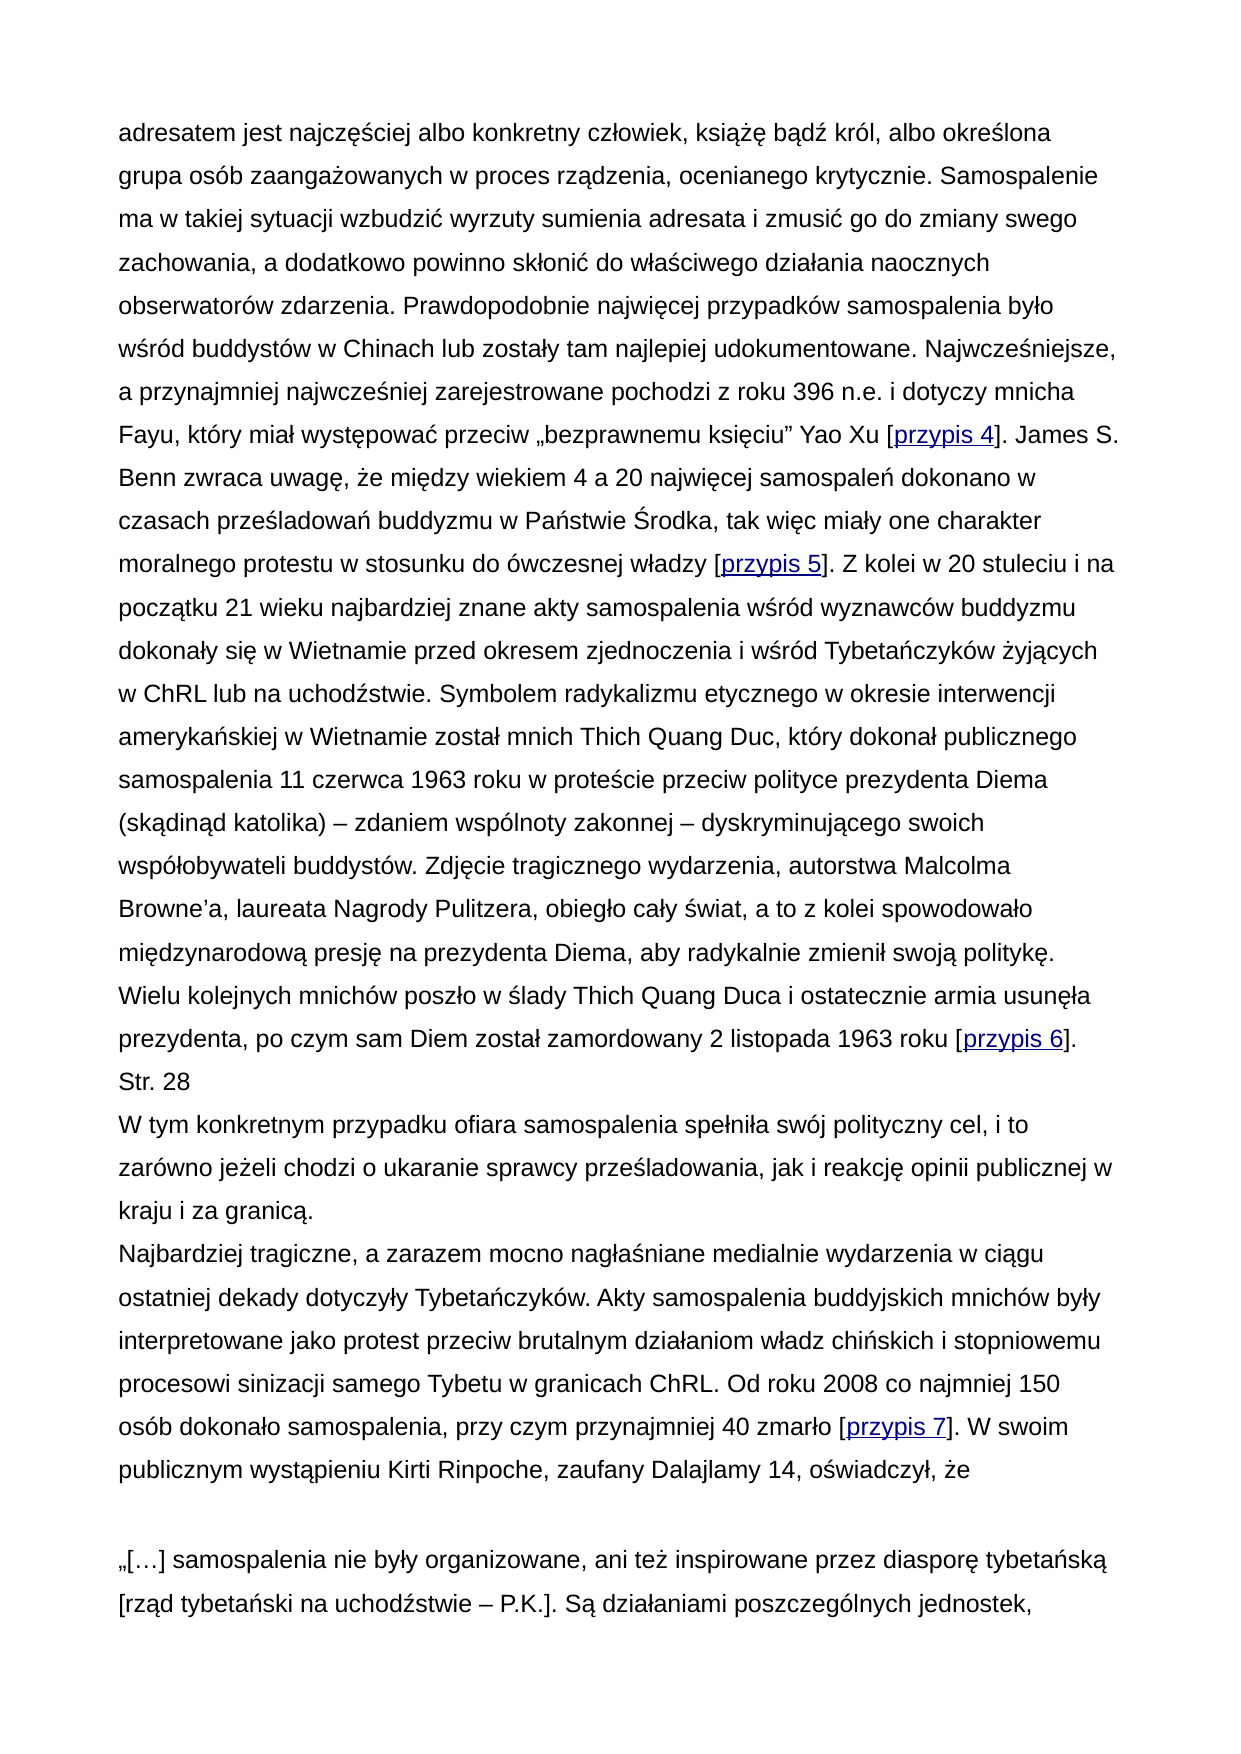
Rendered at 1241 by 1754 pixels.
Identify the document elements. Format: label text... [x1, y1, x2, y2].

text W tym konkretnym przypadku ofiara samospalenia spełniła swój polityczny cel, i to zarówno jeżeli chodzi o ukaranie sprawcy prześladowania, jak i reakcję opinii publicznej w kraju i za granicą. [118, 1110, 1122, 1225]
text Str. 28 [118, 1067, 1122, 1096]
text adresatem jest najczęściej albo konkretny człowiek, książę bądź król, albo określona grupa osób zaangażowanych w proces rządzenia, ocenianego krytycznie. Samospalenie ma w takiej sytuacji wzbudzić wyrzuty sumienia adresata i zmusić go do zmiany swego zachowania, a dodatkowo powinno skłonić do właściwego działania naocznych obserwatorów zdarzenia. Prawdopodobnie najwięcej przypadków samospalenia było wśród buddystów w Chinach lub zostały tam najlepiej udokumentowane. Najwcześniejsze, a przynajmniej najwcześniej zarejestrowane pochodzi z roku 396 n.e. i dotyczy mnicha Fayu, który miał występować przeciw „bezprawnemu księciu” Yao Xu [przypis 4]. James S. Benn zwraca uwagę, że między wiekiem 4 a 20 najwięcej samospaleń dokonano w czasach prześladowań buddyzmu w Państwie Środka, tak więc miały one charakter moralnego protestu w stosunku do ówczesnej władzy [przypis 5]. Z kolei w 20 stuleciu i na początku 21 wieku najbardziej znane akty samospalenia wśród wyznawców buddyzmu dokonały się w Wietnamie przed okresem zjednoczenia i wśród Tybetańczyków żyjących w ChRL lub na uchodźstwie. Symbolem radykalizmu etycznego w okresie interwencji amerykańskiej w Wietnamie został mnich Thich Quang Duc, który dokonał publicznego samospalenia 11 czerwca 1963 roku w proteście przeciw polityce prezydenta Diema (skądinąd katolika) – zdaniem wspólnoty zakonnej – dyskryminującego swoich współobywateli buddystów. Zdjęcie tragicznego wydarzenia, autorstwa Malcolma Browne’a, laureata Nagrody Pulitzera, obiegło cały świat, a to z kolei spowodowało międzynarodową presję na prezydenta Diema, aby radykalnie zmienił swoją politykę. Wielu kolejnych mnichów poszło w ślady Thich Quang Duca i ostatecznie armia usunęła prezydenta, po czym sam Diem został zamordowany 2 listopada 1963 roku [przypis 6]. [118, 118, 1122, 1052]
text Najbardziej tragiczne, a zarazem mocno nagłaśniane medialnie wydarzenia w ciągu ostatniej dekady dotyczyły Tybetańczyków. Akty samospalenia buddyjskich mnichów były interpretowane jako protest przeciw brutalnym działaniom władz chińskich i stopniowemu procesowi sinizacji samego Tybetu w granicach ChRL. Od roku 2008 co najmniej 150 osób dokonało samospalenia, przy czym przynajmniej 40 zmarło [przypis 7]. W swoim publicznym wystąpieniu Kirti Rinpoche, zaufany Dalajlamy 14, oświadczył, że [118, 1239, 1122, 1484]
text „[…] samospalenia nie były organizowane, ani też inspirowane przez diasporę tybetańską [rząd tybetański na uchodźstwie – P.K.]. Są działaniami poszczególnych jednostek, [118, 1545, 1122, 1617]
